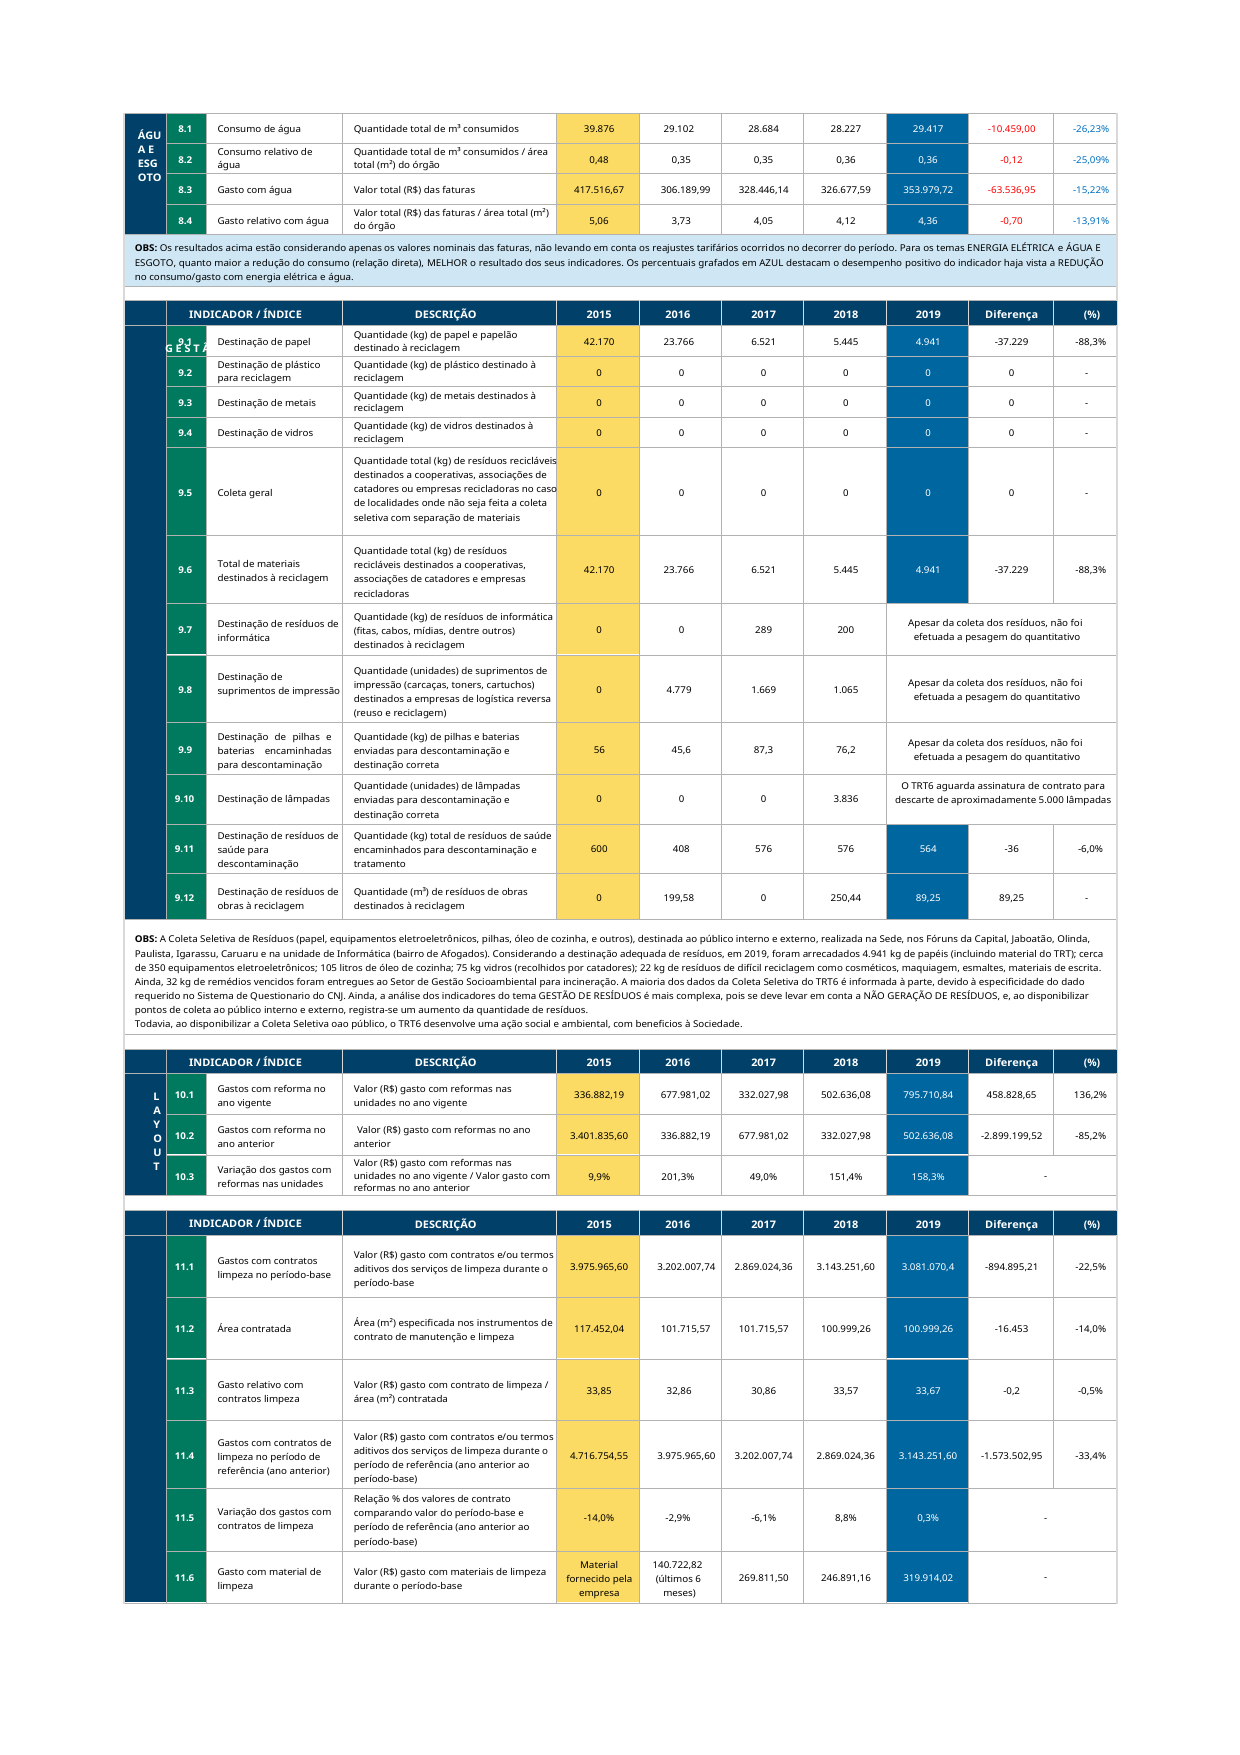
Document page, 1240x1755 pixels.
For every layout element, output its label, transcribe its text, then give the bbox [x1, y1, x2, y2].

table_cell 9.3 [167, 387, 206, 417]
table_cell [125, 1211, 166, 1235]
table_cell -36 [969, 825, 1053, 873]
table_cell Quantidade (unidades) de lâmpadas enviadas para descontaminação e destinação correta [343, 775, 556, 824]
table_cell 0 [557, 604, 639, 654]
table_cell Gastos com contratos de limpeza no período de referência (ano anterior) [207, 1421, 342, 1488]
table_cell -25,09% [1054, 144, 1116, 173]
table_cell DESCRIÇÃO [343, 1050, 556, 1073]
table_cell 2015 [557, 301, 639, 325]
table_cell 199,58 [640, 874, 721, 919]
table_cell Quantidade (kg) de plástico destinado à reciclagem [343, 357, 556, 386]
table_cell Destinação de metais [207, 387, 342, 417]
table_cell 11.4 [167, 1421, 206, 1488]
table_cell -2,9% [640, 1489, 721, 1551]
table_cell Coleta geral [207, 448, 342, 535]
table_cell 200 [804, 604, 886, 654]
table_cell 9.11 [167, 825, 206, 873]
table_cell 0,35 [640, 144, 721, 173]
table_cell 136,2% [1054, 1074, 1116, 1114]
table_cell 0 [969, 357, 1053, 386]
table_cell Destinação de resíduos de saúde para descontaminação [207, 825, 342, 873]
table_cell 2018 [804, 1211, 886, 1235]
table_cell 9.7 [167, 604, 206, 654]
table_cell 353.979,72 [887, 174, 968, 204]
table_cell Variação dos gastos com reformas nas unidades [207, 1156, 342, 1195]
table_cell 49,0% [722, 1156, 803, 1195]
table_cell 8,8% [804, 1489, 886, 1551]
table_cell Gastos com contratos limpeza no período-base [207, 1236, 342, 1297]
table_cell -85,2% [1054, 1115, 1116, 1154]
table_cell 3.143.251,60 [887, 1421, 968, 1488]
table_cell 564 [887, 825, 968, 873]
table_header Consumo de água [207, 114, 342, 143]
table_cell 677.981,02 [722, 1115, 803, 1154]
table_cell 0 [557, 418, 639, 447]
table_cell 5.445 [804, 536, 886, 603]
table_cell (%) [1054, 1050, 1117, 1073]
table_cell (%) [1054, 1211, 1117, 1235]
table_cell Gastos com reforma no ano anterior [207, 1115, 342, 1154]
table_cell 23.766 [640, 536, 721, 603]
table_cell 8.2 [167, 144, 206, 173]
table_cell 45,6 [640, 723, 721, 774]
table_cell 11.5 [167, 1489, 206, 1551]
table_cell -13,91% [1054, 205, 1116, 234]
table_cell Gasto relativo com contratos limpeza [207, 1360, 342, 1420]
table_cell -37.229 [969, 326, 1053, 356]
table_cell Destinação de lâmpadas [207, 775, 342, 824]
table_cell DESCRIÇÃO [343, 301, 556, 325]
table_cell 23.766 [640, 326, 721, 356]
table_cell 11.1 [167, 1236, 206, 1297]
table_cell -0,5% [1054, 1360, 1116, 1420]
table_cell 101.715,57 [640, 1298, 721, 1358]
table_cell 151,4% [804, 1156, 886, 1195]
table_cell -2.899.199,52 [969, 1115, 1053, 1154]
table_cell Variação dos gastos com contratos de limpeza [207, 1489, 342, 1551]
table_header 8.1 [167, 114, 206, 143]
table_cell -22,5% [1054, 1236, 1116, 1297]
table_cell 600 [557, 825, 639, 873]
table_cell Quantidade total de m³ consumidos / área total (m²) do órgão [343, 144, 556, 173]
table_cell 42.170 [557, 536, 639, 603]
table_cell 0 [557, 357, 639, 386]
table_cell Destinação de resíduos de informática [207, 604, 342, 654]
table_cell -63.536,95 [969, 174, 1053, 204]
table_cell 10.3 [167, 1156, 206, 1195]
table_cell -894.895,21 [969, 1236, 1053, 1297]
table_cell 6.521 [722, 326, 803, 356]
table_cell 417.516,67 [557, 174, 639, 204]
table_cell -14,0% [1054, 1298, 1116, 1358]
table_cell 0 [887, 387, 968, 417]
table_cell Diferença [969, 1211, 1053, 1235]
table_cell Gasto com água [207, 174, 342, 204]
table_cell 502.636,08 [887, 1115, 968, 1154]
table_cell - [969, 1489, 1116, 1551]
table_cell 0 [722, 874, 803, 919]
table_cell INDICADOR / ÍNDICE [167, 1050, 342, 1073]
table_header 28.227 [804, 114, 886, 143]
table_cell 0 [557, 448, 639, 535]
table_cell 3.975.965,60 [557, 1236, 639, 1297]
table_cell 4,12 [804, 205, 886, 234]
table_cell -0,70 [969, 205, 1053, 234]
table_cell 0 [640, 418, 721, 447]
table_cell 2016 [640, 1050, 721, 1073]
table_cell Relação % dos valores de contrato comparando valor do período-base e período de referência (ano anterior ao período-base) [343, 1489, 556, 1551]
table_cell O TRT6 aguarda assinatura de contrato para descarte de aproximadamente 5.000 lâmpadas [887, 775, 1116, 824]
table_cell 2017 [722, 1050, 803, 1073]
table_cell - [1054, 418, 1116, 447]
table_cell 0,3% [887, 1489, 968, 1551]
table_cell Quantidade total (kg) de resíduos recicláveis destinados a cooperativas, associações de catadores ou empresas recicladoras no caso de localidades onde não seja feita a coleta seletiva com separação de materiais [343, 448, 556, 535]
table_cell 0 [969, 418, 1053, 447]
table_cell - [1054, 874, 1116, 919]
table_cell 2015 [557, 1211, 639, 1235]
table_cell Destinação de plástico para reciclagem [207, 357, 342, 386]
table_cell Valor (R$) gasto com reformas nas unidades no ano vigente / Valor gasto com reformas no ano anterior [343, 1156, 556, 1195]
table_cell 576 [804, 825, 886, 873]
table_cell 9.6 [167, 536, 206, 603]
table_cell 87,3 [722, 723, 803, 774]
table_cell Quantidade (kg) de papel e papelão destinado à reciclagem [343, 326, 556, 356]
table_cell (%) [1054, 301, 1117, 325]
table_cell Apesar da coleta dos resíduos, não foi efetuada a pesagem do quantitativo [887, 656, 1116, 722]
table_cell 1.065 [804, 656, 886, 722]
table_cell G E S T Ã O D E R E S Í D U O S [125, 326, 166, 919]
table_cell 0,35 [722, 144, 803, 173]
table_cell 0 [804, 387, 886, 417]
table_cell 2017 [722, 301, 803, 325]
table_cell 9.2 [167, 357, 206, 386]
table_cell Diferença [969, 301, 1053, 325]
table_cell 0,36 [804, 144, 886, 173]
table_cell [125, 287, 1116, 300]
table_cell Destinação de suprimentos de impressão [207, 656, 342, 722]
table_cell Quantidade (kg) total de resíduos de saúde encaminhados para descontaminação e tratamento [343, 825, 556, 873]
table_cell 3.202.007,74 [722, 1421, 803, 1488]
table_cell INDICADOR / ÍNDICE [167, 301, 342, 325]
table_cell -1.573.502,95 [969, 1421, 1053, 1488]
table_cell 4.941 [887, 536, 968, 603]
table_header 39.876 [557, 114, 639, 143]
table_cell 0 [722, 418, 803, 447]
table_cell 32,86 [640, 1360, 721, 1420]
table_cell 11.2 [167, 1298, 206, 1358]
table_cell -14,0% [557, 1489, 639, 1551]
table_cell 33,85 [557, 1360, 639, 1420]
table_cell -0,2 [969, 1360, 1053, 1420]
table_cell 1.669 [722, 656, 803, 722]
table_cell Valor (R$) gasto com contratos e/ou termos aditivos dos serviços de limpeza durante o período de referência (ano anterior ao período-base) [343, 1421, 556, 1488]
table_cell 6.521 [722, 536, 803, 603]
table_cell 0 [640, 357, 721, 386]
table_cell Valor (R$) gasto com contrato de limpeza / área (m²) contratada [343, 1360, 556, 1420]
table_cell 3.836 [804, 775, 886, 824]
table_cell 336.882,19 [557, 1074, 639, 1114]
table_cell Total de materiais destinados à reciclagem [207, 536, 342, 603]
table_cell 677.981,02 [640, 1074, 721, 1114]
table_cell 9.9 [167, 723, 206, 774]
table_cell 336.882,19 [640, 1115, 721, 1154]
table_cell Quantidade (unidades) de suprimentos de impressão (carcaças, toners, cartuchos) destinados a empresas de logística reversa (reuso e reciclagem) [343, 656, 556, 722]
table_cell L A Y O U T [125, 1074, 166, 1195]
table_cell 11.3 [167, 1360, 206, 1420]
table_header Quantidade total de m³ consumidos [343, 114, 556, 143]
table_cell Destinação de resíduos de obras à reciclagem [207, 874, 342, 919]
table_cell 576 [722, 825, 803, 873]
table_cell -33,4% [1054, 1421, 1116, 1488]
table_cell 2017 [722, 1211, 803, 1235]
table_cell 3.202.007,74 [640, 1236, 721, 1297]
table_cell 9.8 [167, 656, 206, 722]
table_cell L I M P E Z A [125, 1236, 166, 1602]
table_cell - [1054, 387, 1116, 417]
table_cell 795.710,84 [887, 1074, 968, 1114]
table_cell Gasto relativo com água [207, 205, 342, 234]
table_cell Destinação de papel [207, 326, 342, 356]
table_cell Quantidade total (kg) de resíduos recicláveis destinados a cooperativas, associações de catadores e empresas recicladoras [343, 536, 556, 603]
table_cell 9.5 [167, 448, 206, 535]
table_cell [125, 301, 166, 325]
table_cell 502.636,08 [804, 1074, 886, 1114]
table_cell 0 [557, 387, 639, 417]
table_header 29.417 [887, 114, 968, 143]
table_cell Área contratada [207, 1298, 342, 1358]
table_cell 8.3 [167, 174, 206, 204]
table_cell Gasto com material de limpeza [207, 1552, 342, 1602]
table_cell 5.445 [804, 326, 886, 356]
table_cell Destinação de pilhas e baterias encaminhadas para descontaminação [207, 723, 342, 774]
table_cell 201,3% [640, 1156, 721, 1195]
table_header -10.459,00 [969, 114, 1053, 143]
table_cell 0 [722, 775, 803, 824]
table_cell 0 [640, 775, 721, 824]
table_cell Destinação de vidros [207, 418, 342, 447]
table_cell 0 [640, 448, 721, 535]
table_cell 89,25 [887, 874, 968, 919]
table_cell 9.10 [167, 775, 206, 824]
table_header 28.684 [722, 114, 803, 143]
table_cell - [1054, 357, 1116, 386]
table_cell Quantidade (kg) de pilhas e baterias enviadas para descontaminação e destinação correta [343, 723, 556, 774]
table_cell 5,06 [557, 205, 639, 234]
table_cell 458.828,65 [969, 1074, 1053, 1114]
table_cell INDICADOR / ÍNDICE [167, 1211, 342, 1235]
table_cell 2.869.024,36 [804, 1421, 886, 1488]
table_cell 289 [722, 604, 803, 654]
table_cell 2.869.024,36 [722, 1236, 803, 1297]
table_cell 306.189,99 [640, 174, 721, 204]
table_cell 2019 [887, 1211, 968, 1235]
table_cell -88,3% [1054, 536, 1116, 603]
table_cell 4.941 [887, 326, 968, 356]
table_cell 0 [722, 357, 803, 386]
table_cell OBS: Os resultados acima estão considerando apenas os valores nominais das faturas, não levando em conta os reajustes tarifários ocorridos no decorrer do período. Para os temas ENERGIA ELÉTRICA e ÁGUA E ESGOTO, quanto maior a redução do consumo (relação direta), MELHOR o resultado dos seus indicadores. Os percentuais grafados em AZUL destacam o desempenho positivo do indicador haja vista a REDUÇÃO no consumo/gasto com energia elétrica e água. [125, 235, 1116, 286]
table_cell 2019 [887, 1050, 968, 1073]
table_cell 2016 [640, 301, 721, 325]
table_cell 2018 [804, 301, 886, 325]
table_cell 0 [557, 775, 639, 824]
table_cell -0,12 [969, 144, 1053, 173]
table_cell 326.677,59 [804, 174, 886, 204]
table_cell 10.1 [167, 1074, 206, 1114]
table_cell DESCRIÇÃO [343, 1211, 556, 1235]
table_cell [125, 1196, 1116, 1210]
table_cell 100.999,26 [804, 1298, 886, 1358]
table_cell 408 [640, 825, 721, 873]
table_cell 0,48 [557, 144, 639, 173]
table_cell 117.452,04 [557, 1298, 639, 1358]
table_cell 0 [557, 656, 639, 722]
table_header -26,23% [1054, 114, 1116, 143]
table_cell Quantidade (m³) de resíduos de obras destinados à reciclagem [343, 874, 556, 919]
table_cell 0 [557, 874, 639, 919]
table_cell 2016 [640, 1211, 721, 1235]
table_cell - [1054, 448, 1116, 535]
table_cell Valor total (R$) das faturas / área total (m²) do órgão [343, 205, 556, 234]
table_cell 30,86 [722, 1360, 803, 1420]
table_cell Valor (R$) gasto com reformas no ano anterior [343, 1115, 556, 1154]
table_cell 246.891,16 [804, 1552, 886, 1602]
table_cell 3.143.251,60 [804, 1236, 886, 1297]
table_cell Diferença [969, 1050, 1053, 1073]
table_cell 3.975.965,60 [640, 1421, 721, 1488]
table_cell Área (m²) especificada nos instrumentos de contrato de manutenção e limpeza [343, 1298, 556, 1358]
table_cell -37.229 [969, 536, 1053, 603]
table_cell 269.811,50 [722, 1552, 803, 1602]
table_cell [125, 1050, 166, 1073]
table_cell Valor (R$) gasto com reformas nas unidades no ano vigente [343, 1074, 556, 1114]
table_cell Valor (R$) gasto com materiais de limpeza durante o período-base [343, 1552, 556, 1602]
table_cell 9.1 [167, 326, 206, 356]
table_cell 0 [804, 418, 886, 447]
table_cell Apesar da coleta dos resíduos, não foi efetuada a pesagem do quantitativo [887, 723, 1116, 774]
table_cell Apesar da coleta dos resíduos, não foi efetuada a pesagem do quantitativo [887, 604, 1116, 654]
table_cell 328.446,14 [722, 174, 803, 204]
table_cell [125, 1035, 1116, 1048]
table_cell 100.999,26 [887, 1298, 968, 1358]
table_cell 9.12 [167, 874, 206, 919]
table_header 29.102 [640, 114, 721, 143]
table_cell -88,3% [1054, 326, 1116, 356]
table_cell 332.027,98 [722, 1074, 803, 1114]
table_cell -6,0% [1054, 825, 1116, 873]
table_cell Material fornecido pela empresa [557, 1552, 639, 1602]
table_cell 319.914,02 [887, 1552, 968, 1602]
table_cell 0 [640, 604, 721, 654]
table_cell 89,25 [969, 874, 1053, 919]
table_cell Consumo relativo de água [207, 144, 342, 173]
table_cell 76,2 [804, 723, 886, 774]
table_cell 0 [722, 448, 803, 535]
table_cell 0 [804, 357, 886, 386]
table_cell -6,1% [722, 1489, 803, 1551]
table_cell 0 [969, 448, 1053, 535]
table_cell 3,73 [640, 205, 721, 234]
table_cell 0 [969, 387, 1053, 417]
table_cell - [969, 1552, 1116, 1602]
table_cell 42.170 [557, 326, 639, 356]
table_cell 2019 [887, 301, 968, 325]
table_cell 9.4 [167, 418, 206, 447]
table_cell - [969, 1156, 1116, 1195]
table_cell 0 [887, 357, 968, 386]
table_cell 4,05 [722, 205, 803, 234]
table_cell 0 [722, 387, 803, 417]
table_cell 250,44 [804, 874, 886, 919]
table_cell 0 [804, 448, 886, 535]
table_cell -15,22% [1054, 174, 1116, 204]
table_cell 332.027,98 [804, 1115, 886, 1154]
table_cell 4.716.754,55 [557, 1421, 639, 1488]
table_cell -16.453 [969, 1298, 1053, 1358]
table_cell 0,36 [887, 144, 968, 173]
table_cell 11.6 [167, 1552, 206, 1602]
table_cell 158,3% [887, 1156, 968, 1195]
table_cell 0 [887, 418, 968, 447]
table_header ÁGUA E ESGOTO [125, 114, 166, 234]
table_cell 4,36 [887, 205, 968, 234]
table_cell 0 [640, 387, 721, 417]
table_cell 8.4 [167, 205, 206, 234]
table_cell 9,9% [557, 1156, 639, 1195]
table_cell 2015 [557, 1050, 639, 1073]
table_cell Quantidade (kg) de resíduos de informática (fitas, cabos, mídias, dentre outros) destinados à reciclagem [343, 604, 556, 654]
table_cell 33,57 [804, 1360, 886, 1420]
table_cell 56 [557, 723, 639, 774]
table_cell 4.779 [640, 656, 721, 722]
table_cell 33,67 [887, 1360, 968, 1420]
table_cell 2018 [804, 1050, 886, 1073]
table_cell Valor total (R$) das faturas [343, 174, 556, 204]
table_cell Gastos com reforma no ano vigente [207, 1074, 342, 1114]
table_cell 3.081.070,4 [887, 1236, 968, 1297]
table_cell 140.722,82 (últimos 6 meses) [640, 1552, 721, 1602]
table_cell OBS: A Coleta Seletiva de Resíduos (papel, equipamentos eletroeletrônicos, pilhas, óleo de cozinha, e outros), destinada ao público interno e externo, realizada na Sede, nos Fóruns da Capital, Jaboatão, Olinda, Paulista, Igarassu, Caruaru e na unidade de Informática (bairro de Afogados). Considerando a destinação adequada de resíduos, em 2019, foram arrecadados 4.941 kg de papéis (incluindo material do TRT); cerca de 350 equipamentos eletroeletrônicos; 105 litros de óleo de cozinha; 75 kg vidros (recolhidos por catadores); 22 kg de resíduos de difícil reciclagem como cosméticos, maquiagem, esmaltes, materiais de escrita. Ainda, 32 kg de remédios vencidos foram entregues ao Setor de Gestão Socioambiental para incineração. A maioria dos dados da Coleta Seletiva do TRT6 é informada à parte, devido à especificidade do dado requerido no Sistema de Questionario do CNJ. Ainda, a análise dos indicadores do tema GESTÃO DE RESÍDUOS é mais complexa, pois se deve levar em conta a NÃO GERAÇÃO DE RESÍDUOS, e, ao disponibilizar pontos de coleta ao público interno e externo, registra-se um aumento da quantidade de resíduos. Todavia, ao disponibilizar a Coleta Seletiva oao público, o TRT6 desenvolve uma ação social e ambiental, com beneficios à Sociedade. [125, 920, 1116, 1034]
table_cell 101.715,57 [722, 1298, 803, 1358]
table_cell 3.401.835,60 [557, 1115, 639, 1154]
table_cell 10.2 [167, 1115, 206, 1154]
table_cell Quantidade (kg) de metais destinados à reciclagem [343, 387, 556, 417]
table_cell Quantidade (kg) de vidros destinados à reciclagem [343, 418, 556, 447]
table_cell 0 [887, 448, 968, 535]
table_cell Valor (R$) gasto com contratos e/ou termos aditivos dos serviços de limpeza durante o período-base [343, 1236, 556, 1297]
